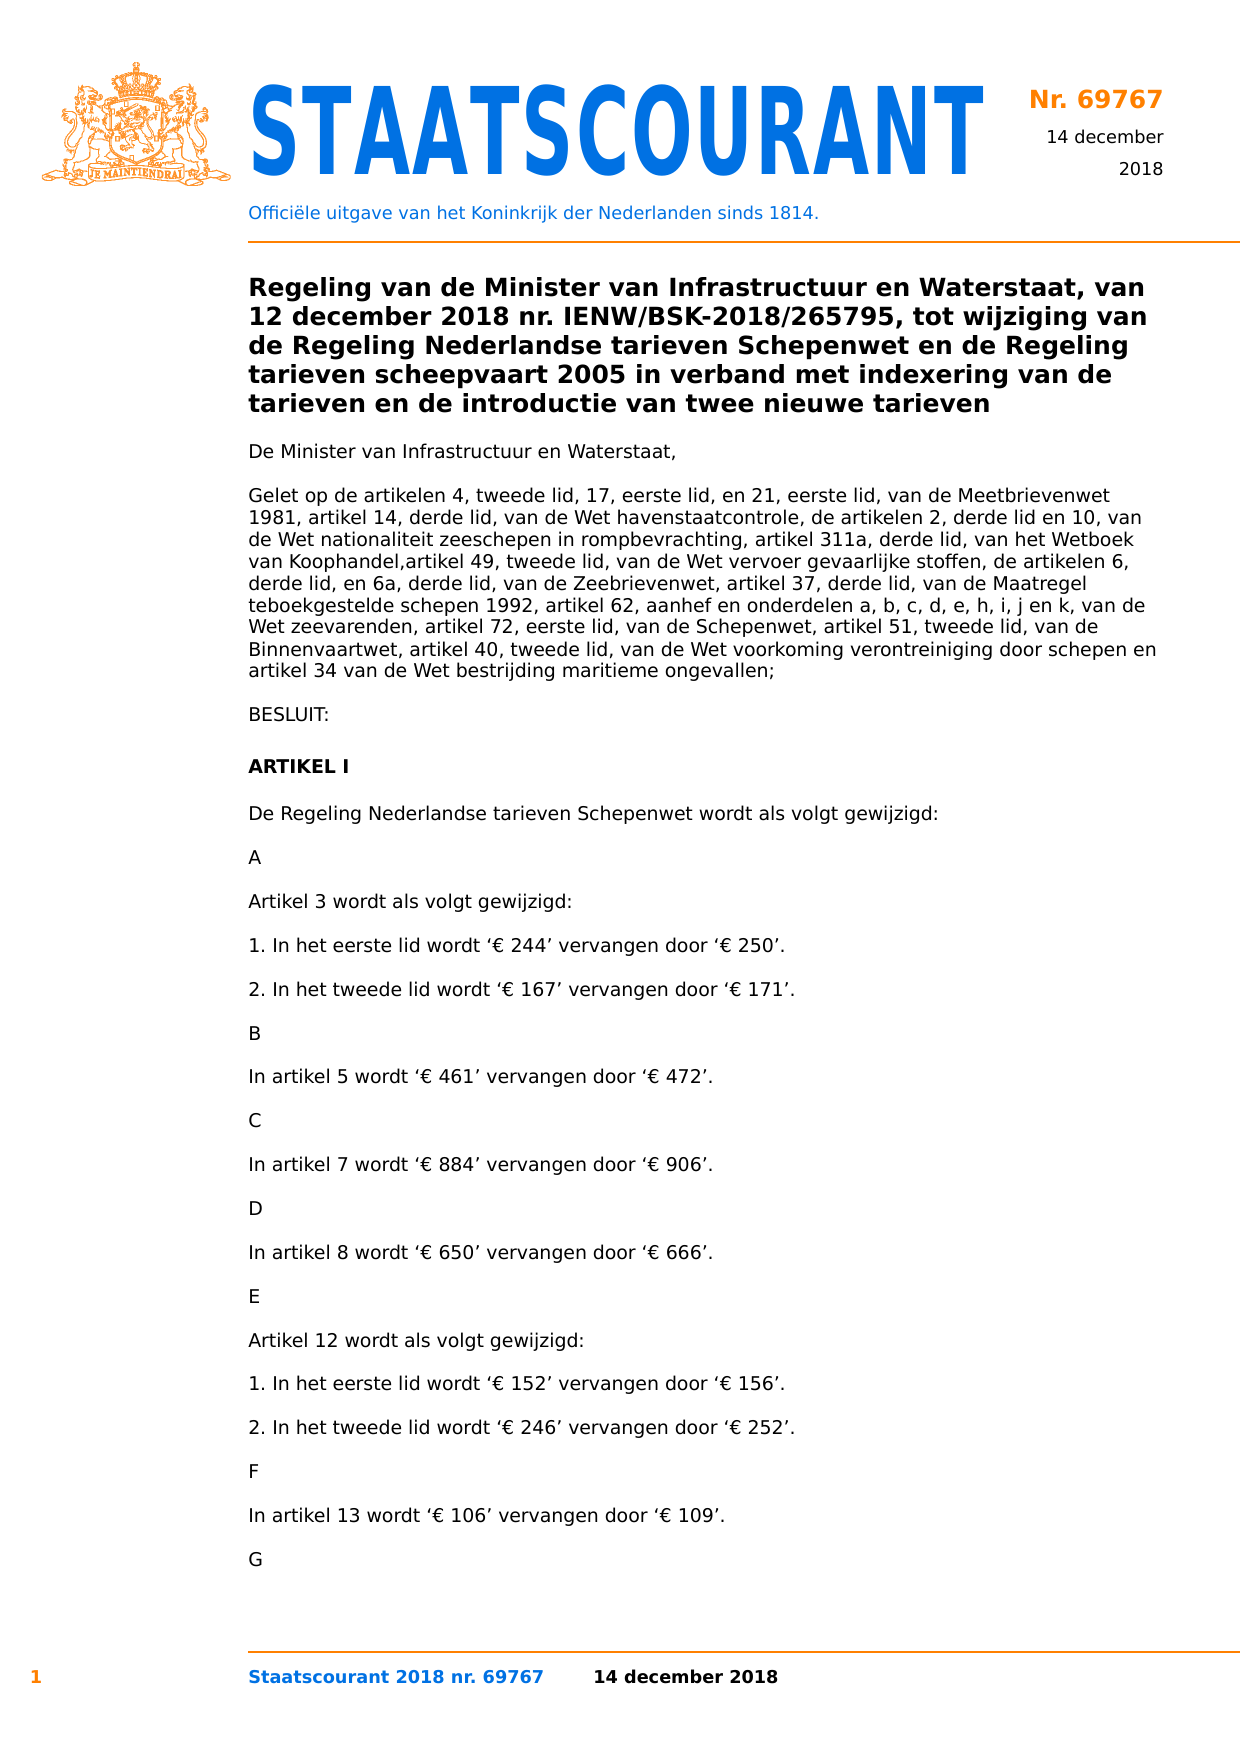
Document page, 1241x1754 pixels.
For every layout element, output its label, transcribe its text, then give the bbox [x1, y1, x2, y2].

text In artikel 8 wordt ‘€ 650’ vervangen door ‘€ 666’. [248, 1242, 1163, 1264]
table_header Nr. 69767 [998, 62, 1240, 121]
table_cell 14 december [998, 121, 1240, 153]
subtitle ARTIKEL I [248, 756, 1163, 778]
table_header [25, 62, 248, 241]
text 1. In het eerste lid wordt ‘€ 244’ vervangen door ‘€ 250’. [248, 935, 1163, 957]
text A [248, 847, 1163, 869]
text 2. In het tweede lid wordt ‘€ 246’ vervangen door ‘€ 252’. [248, 1417, 1163, 1439]
text F [248, 1461, 1163, 1483]
text BESLUIT: [248, 704, 1163, 726]
text De Regeling Nederlandse tarieven Schepenwet wordt als volgt gewijzigd: [248, 803, 1163, 825]
text B [248, 1022, 1163, 1044]
text In artikel 5 wordt ‘€ 461’ vervangen door ‘€ 472’. [248, 1066, 1163, 1088]
text Gelet op de artikelen 4, tweede lid, 17, eerste lid, en 21, eerste lid, van de Meetbrievenwet 1981, artikel 14, derde lid, van de Wet havenstaatcontrole, de artikelen 2, derde lid en 10, van de Wet nationaliteit zeeschepen in rompbevrachting, artikel 311a, derde lid, van het Wetboek van Koophandel,artikel 49, tweede lid, van de Wet vervoer gevaarlijke stoffen, de artikelen 6, derde lid, en 6a, derde lid, van de Zeebrievenwet, artikel 37, derde lid, van de Maatregel teboekgestelde schepen 1992, artikel 62, aanhef en onderdelen a, b, c, d, e, h, i, j en k, van de Wet zeevarenden, artikel 72, eerste lid, van de Schepenwet, artikel 51, tweede lid, van de Binnenvaartwet, artikel 40, tweede lid, van de Wet voorkoming verontreiniging door schepen en artikel 34 van de Wet bestrijding maritieme ongevallen; [248, 484, 1163, 682]
text C [248, 1110, 1163, 1132]
text 2. In het tweede lid wordt ‘€ 167’ vervangen door ‘€ 171’. [248, 979, 1163, 1001]
picture [41, 62, 231, 186]
text De Minister van Infrastructuur en Waterstaat, [248, 441, 1163, 463]
text D [248, 1198, 1163, 1220]
text Artikel 12 wordt als volgt gewijzigd: [248, 1329, 1163, 1351]
table_header STAATSCOURANT [248, 62, 998, 203]
text In artikel 13 wordt ‘€ 106’ vervangen door ‘€ 109’. [248, 1505, 1163, 1527]
text Artikel 3 wordt als volgt gewijzigd: [248, 891, 1163, 913]
text E [248, 1286, 1163, 1308]
table_cell 2018 [998, 153, 1240, 203]
text 1. In het eerste lid wordt ‘€ 152’ vervangen door ‘€ 156’. [248, 1373, 1163, 1395]
text G [248, 1549, 1163, 1571]
text In artikel 7 wordt ‘€ 884’ vervangen door ‘€ 906’. [248, 1154, 1163, 1176]
subtitle Regeling van de Minister van Infrastructuur en Waterstaat, van 12 december 2018 nr. IENW/BSK-2018/265795, tot wijziging van de Regeling Nederlandse tarieven Schepenwet en de Regeling tarieven scheepvaart 2005 in verband met indexering van de tarieven en de introductie van twee nieuwe tarieven [248, 273, 1163, 419]
table_cell Officiële uitgave van het Koninkrijk der Nederlanden sinds 1814. [248, 203, 1240, 241]
